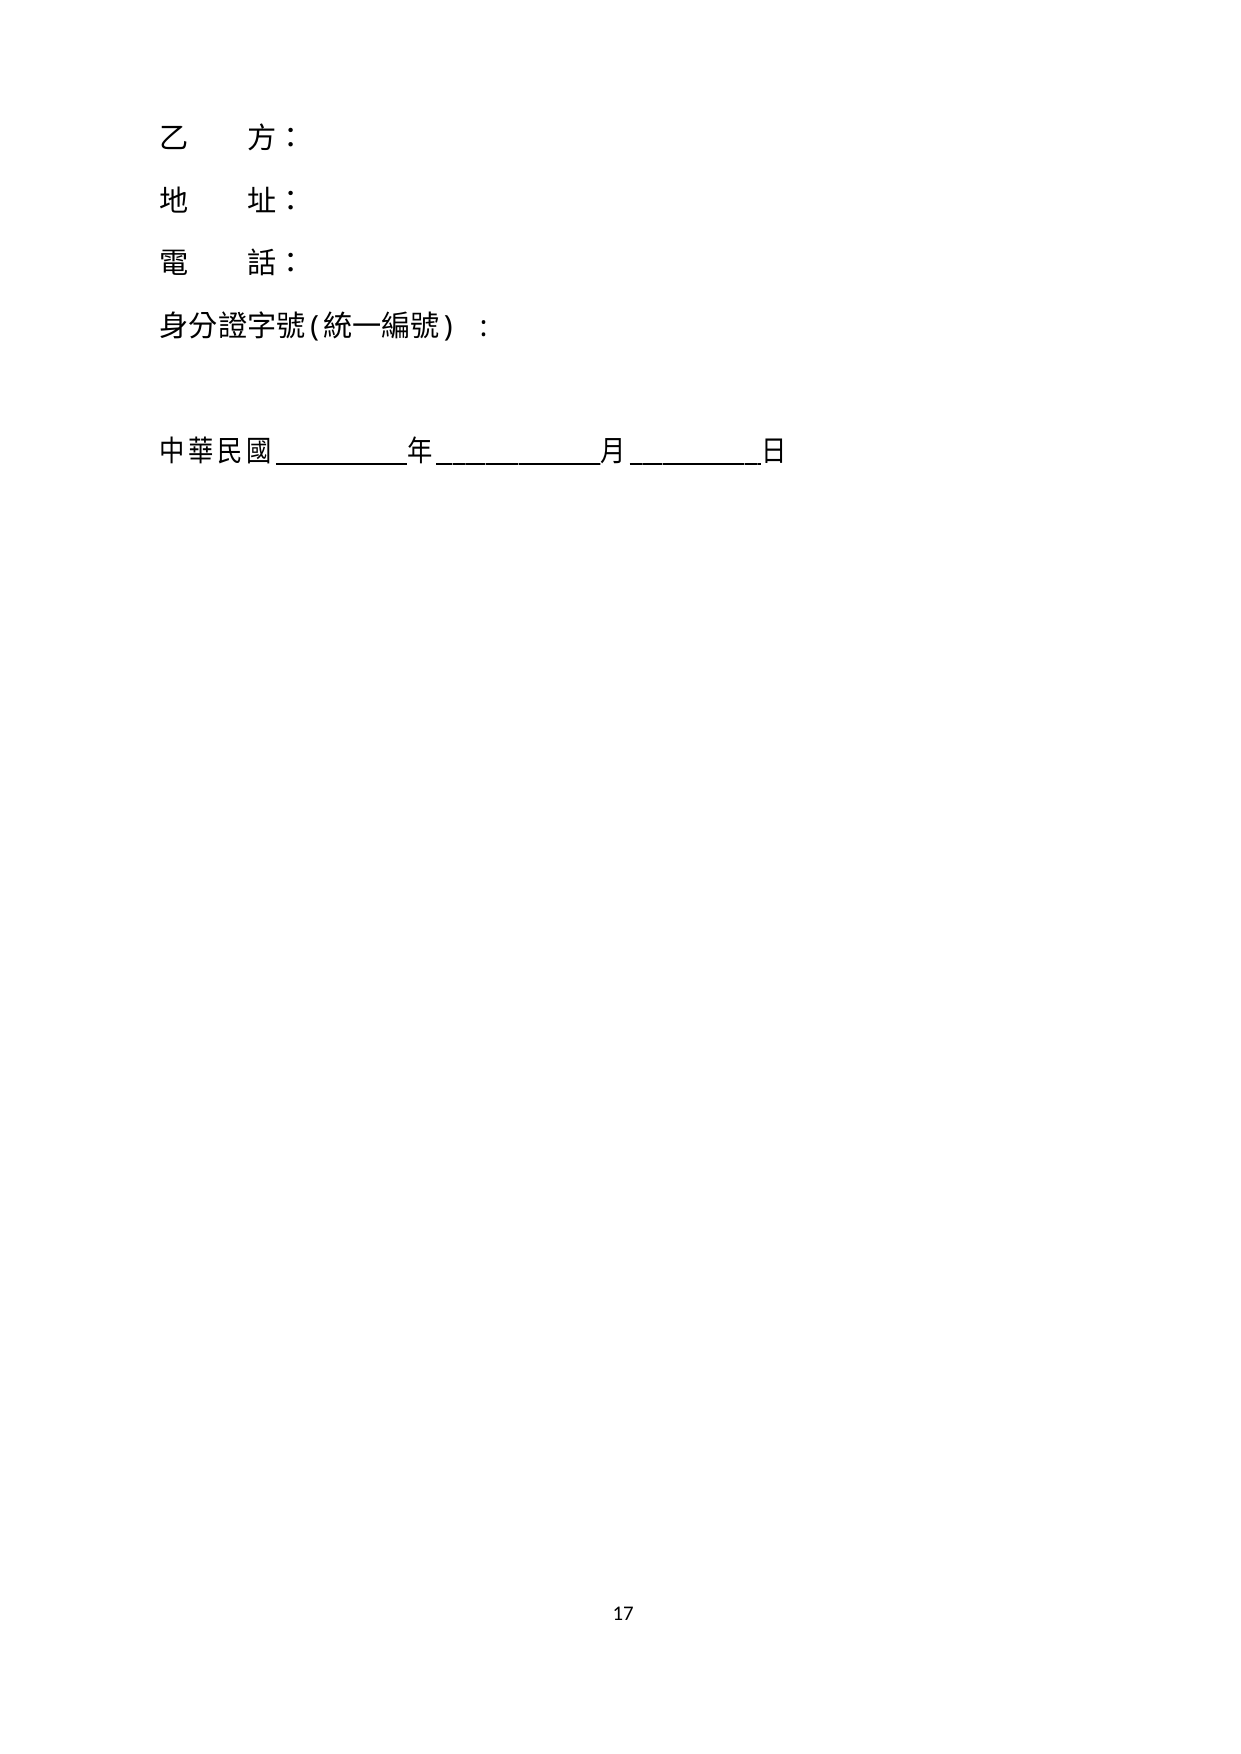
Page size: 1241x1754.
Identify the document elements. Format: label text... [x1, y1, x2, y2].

text 地 址： [159, 157, 1087, 219]
text 中華民國 年 月 日 [159, 407, 1087, 469]
text 電 話： [159, 219, 1087, 282]
text 乙 方： [159, 94, 1087, 157]
text 身分證字號(統一編號) : [159, 282, 1087, 344]
